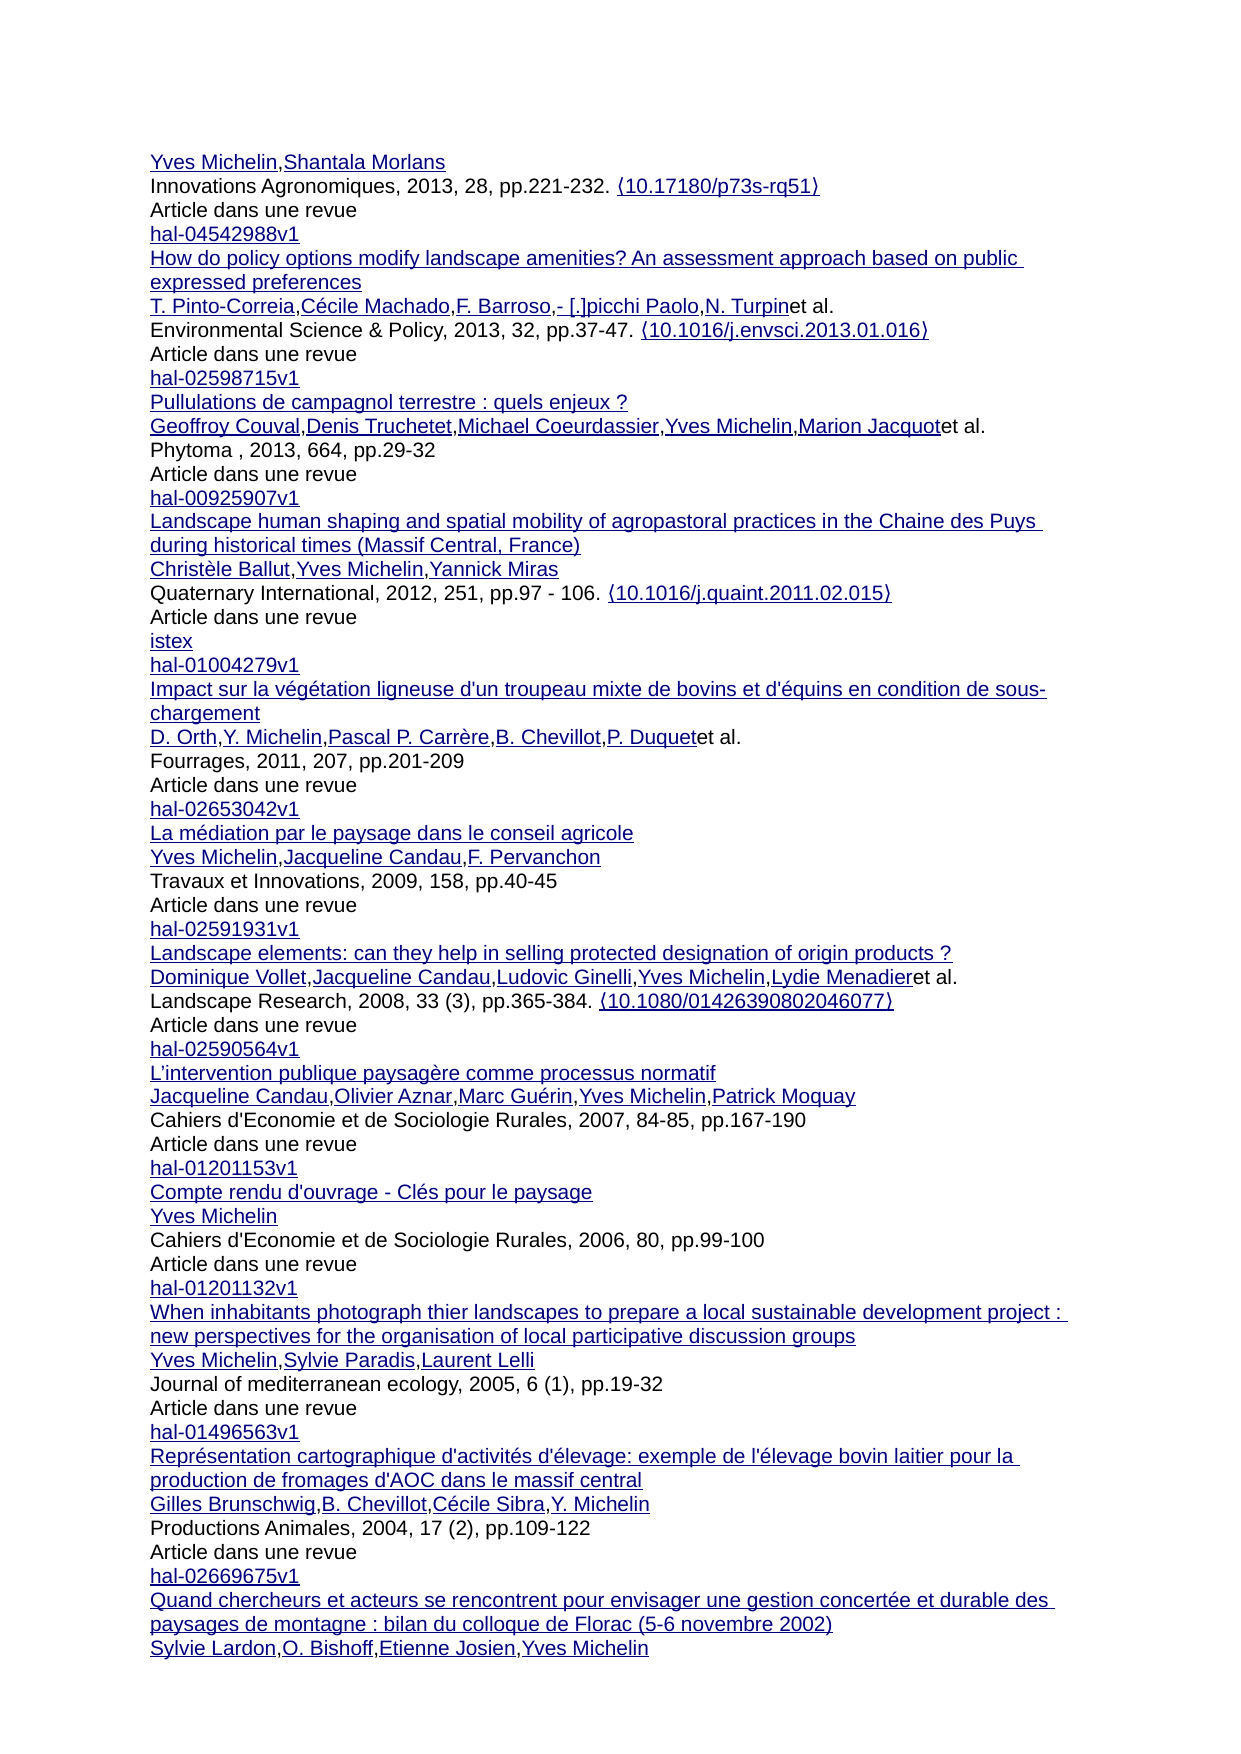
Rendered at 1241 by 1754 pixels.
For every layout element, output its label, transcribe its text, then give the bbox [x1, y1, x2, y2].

table_cell Yves Michelin,Shantala Morlans Innovations Agronomiques, 2013, 28, pp.221-232. ⟨10.17180/p73s-rq51⟩ Article dans une revue hal-04542988v1 [150, 150, 1090, 246]
table_cell When inhabitants photograph thier landscapes to prepare a local sustainable development project : new perspectives for the organisation of local participative discussion groups Yves Michelin,Sylvie Paradis,Laurent Lelli Journal of mediterranean ecology, 2005, 6 (1), pp.19-32 Article dans une revue hal-01496563v1 [150, 1300, 1090, 1444]
table_cell How do policy options modify landscape amenities? An assessment approach based on public expressed preferences T. Pinto-Correia,Cécile Machado,F. Barroso,- [.]picchi Paolo,N. Turpinet al. Environmental Science & Policy, 2013, 32, pp.37-47. ⟨10.1016/j.envsci.2013.01.016⟩ Article dans une revue hal-02598715v1 [150, 246, 1090, 389]
table_cell Landscape human shaping and spatial mobility of agropastoral practices in the Chaine des Puys during historical times (Massif Central, France) Christèle Ballut,Yves Michelin,Yannick Miras Quaternary International, 2012, 251, pp.97 - 106. ⟨10.1016/j.quaint.2011.02.015⟩ Article dans une revue istex hal-01004279v1 [150, 509, 1090, 677]
table_cell Impact sur la végétation ligneuse d'un troupeau mixte de bovins et d'équins en condition de sous-chargement D. Orth,Y. Michelin,Pascal P. Carrère,B. Chevillot,P. Duquetet al. Fourrages, 2011, 207, pp.201-209 Article dans une revue hal-02653042v1 [150, 677, 1090, 821]
table_cell L’intervention publique paysagère comme processus normatif Jacqueline Candau,Olivier Aznar,Marc Guérin,Yves Michelin,Patrick Moquay Cahiers d'Economie et de Sociologie Rurales, 2007, 84-85, pp.167-190 Article dans une revue hal-01201153v1 [150, 1060, 1090, 1180]
table_cell Représentation cartographique d'activités d'élevage: exemple de l'élevage bovin laitier pour la production de fromages d'AOC dans le massif central Gilles Brunschwig,B. Chevillot,Cécile Sibra,Y. Michelin Productions Animales, 2004, 17 (2), pp.109-122 Article dans une revue hal-02669675v1 [150, 1444, 1090, 1587]
table_cell Landscape elements: can they help in selling protected designation of origin products ? Dominique Vollet,Jacqueline Candau,Ludovic Ginelli,Yves Michelin,Lydie Menadieret al. Landscape Research, 2008, 33 (3), pp.365-384. ⟨10.1080/01426390802046077⟩ Article dans une revue hal-02590564v1 [150, 941, 1090, 1060]
table_cell Quand chercheurs et acteurs se rencontrent pour envisager une gestion concertée et durable des paysages de montagne : bilan du colloque de Florac (5-6 novembre 2002) Sylvie Lardon,O. Bishoff,Etienne Josien,Yves Michelin [150, 1588, 1090, 1659]
table_cell La médiation par le paysage dans le conseil agricole Yves Michelin,Jacqueline Candau,F. Pervanchon Travaux et Innovations, 2009, 158, pp.40-45 Article dans une revue hal-02591931v1 [150, 821, 1090, 941]
table_cell Compte rendu d'ouvrage - Clés pour le paysage Yves Michelin Cahiers d'Economie et de Sociologie Rurales, 2006, 80, pp.99-100 Article dans une revue hal-01201132v1 [150, 1180, 1090, 1300]
table_cell Pullulations de campagnol terrestre : quels enjeux ? Geoffroy Couval,Denis Truchetet,Michael Coeurdassier,Yves Michelin,Marion Jacquotet al. Phytoma , 2013, 664, pp.29-32 Article dans une revue hal-00925907v1 [150, 390, 1090, 509]
